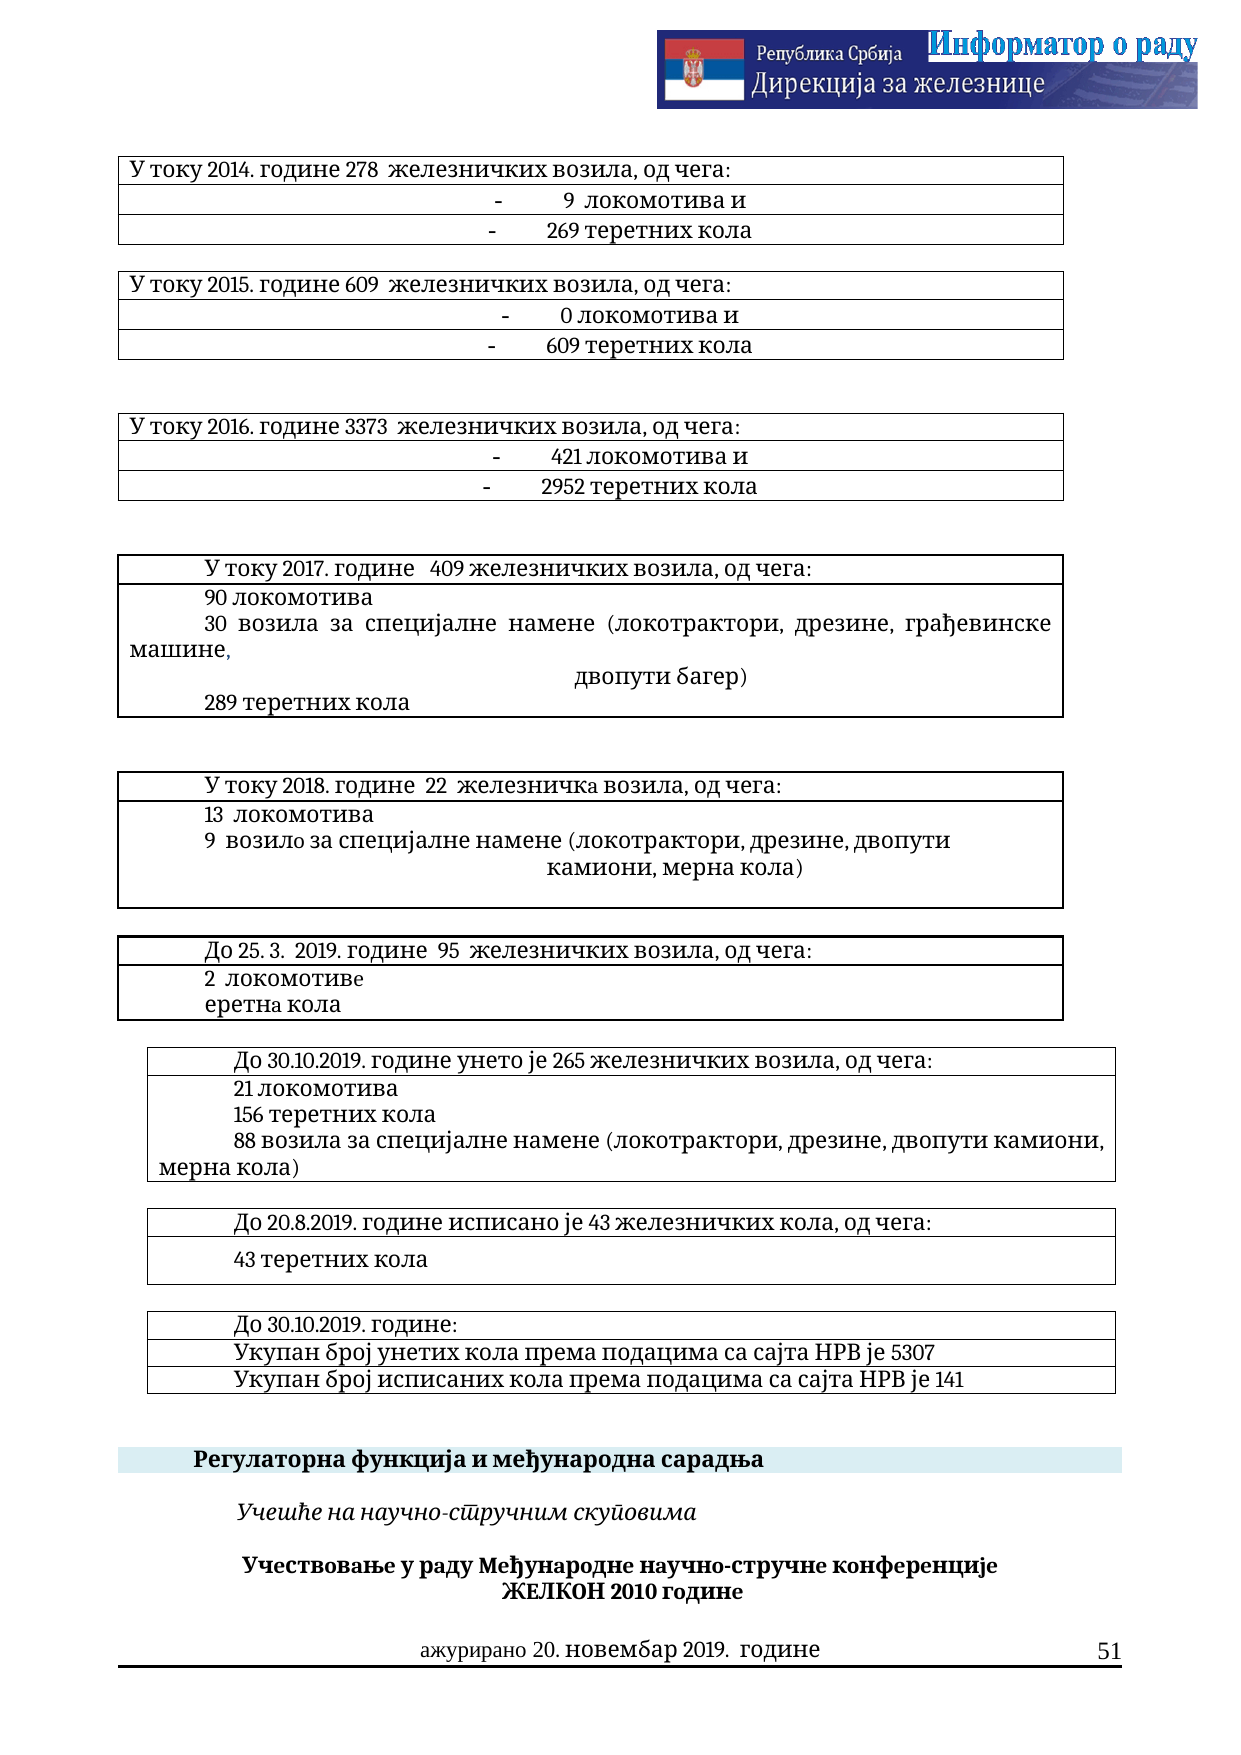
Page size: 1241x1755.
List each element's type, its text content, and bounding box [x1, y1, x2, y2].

subtitle Учешће на научно-стручним скуповима [236, 1500, 1122, 1526]
table_header У току 2018. године 22 железничкa возила, од чега: [119, 773, 1062, 799]
subtitle Регулаторна функција и међународна сарадња [118, 1447, 1122, 1473]
table_header У току 2016. године 3373 железничких возила, од чега: [119, 414, 1063, 440]
table_cell 90 локомотива 30 возила за специјалне намене (локотрактори, дрезине, грађевинске машине, двопути багер) 289 теретних кола [119, 585, 1062, 716]
table_header У току 2014. године 278 железничких возила, од чега: [119, 157, 1063, 184]
list Учeствoвaњe у рaду Meђунaрoднe нaучнo-стручнe кoнфeрeнциje [118, 1552, 1122, 1579]
table_cell 269 теретних кола [119, 215, 1063, 244]
table_cell 43 теретних кола [148, 1237, 1115, 1284]
table_cell 2952 теретних кола [119, 471, 1063, 500]
table_cell 2 локомотивe еретнa кола [119, 966, 1062, 1019]
table_header До 25. 3. 2019. године 95 железничких возила, од чега: [119, 938, 1062, 964]
table_cell 0 локомотива и [119, 300, 1063, 329]
table_header До 20.8.2019. године исписано је 43 железничких кола, од чега: [148, 1209, 1115, 1236]
table_header До 30.10.2019. године: [148, 1312, 1115, 1338]
table_cell 13 локомотива 9 возилo за специјалне намене (локотрактори, дрезине, двопути камиони, мерна кола) [119, 802, 1062, 907]
table_cell Укупан број исписаних кола према подацима са сајта НРВ је 141 [148, 1367, 1115, 1393]
table_header До 30.10.2019. године унето је 265 железничких возила, од чега: [148, 1048, 1115, 1074]
table_cell 9 локомотива и [119, 185, 1063, 214]
table_header У току 2017. године 409 железничких возила, од чега: [119, 556, 1062, 582]
list ЖEЛКOН 2010 гoдинe [118, 1579, 1122, 1605]
table_header У току 2015. године 609 железничких возила, од чега: [119, 272, 1063, 299]
table_cell 21 локомотива 156 теретних кола 88 возила за специјалне намене (локотрактори, дрезине, двопути камиони, мерна кола) [148, 1076, 1115, 1181]
table_cell 609 теретних кола [119, 330, 1063, 359]
table_cell Укупан број унетих кола према подацима са сајта НРВ је 5307 [148, 1340, 1115, 1366]
table_cell 421 локомотива и [119, 441, 1063, 470]
